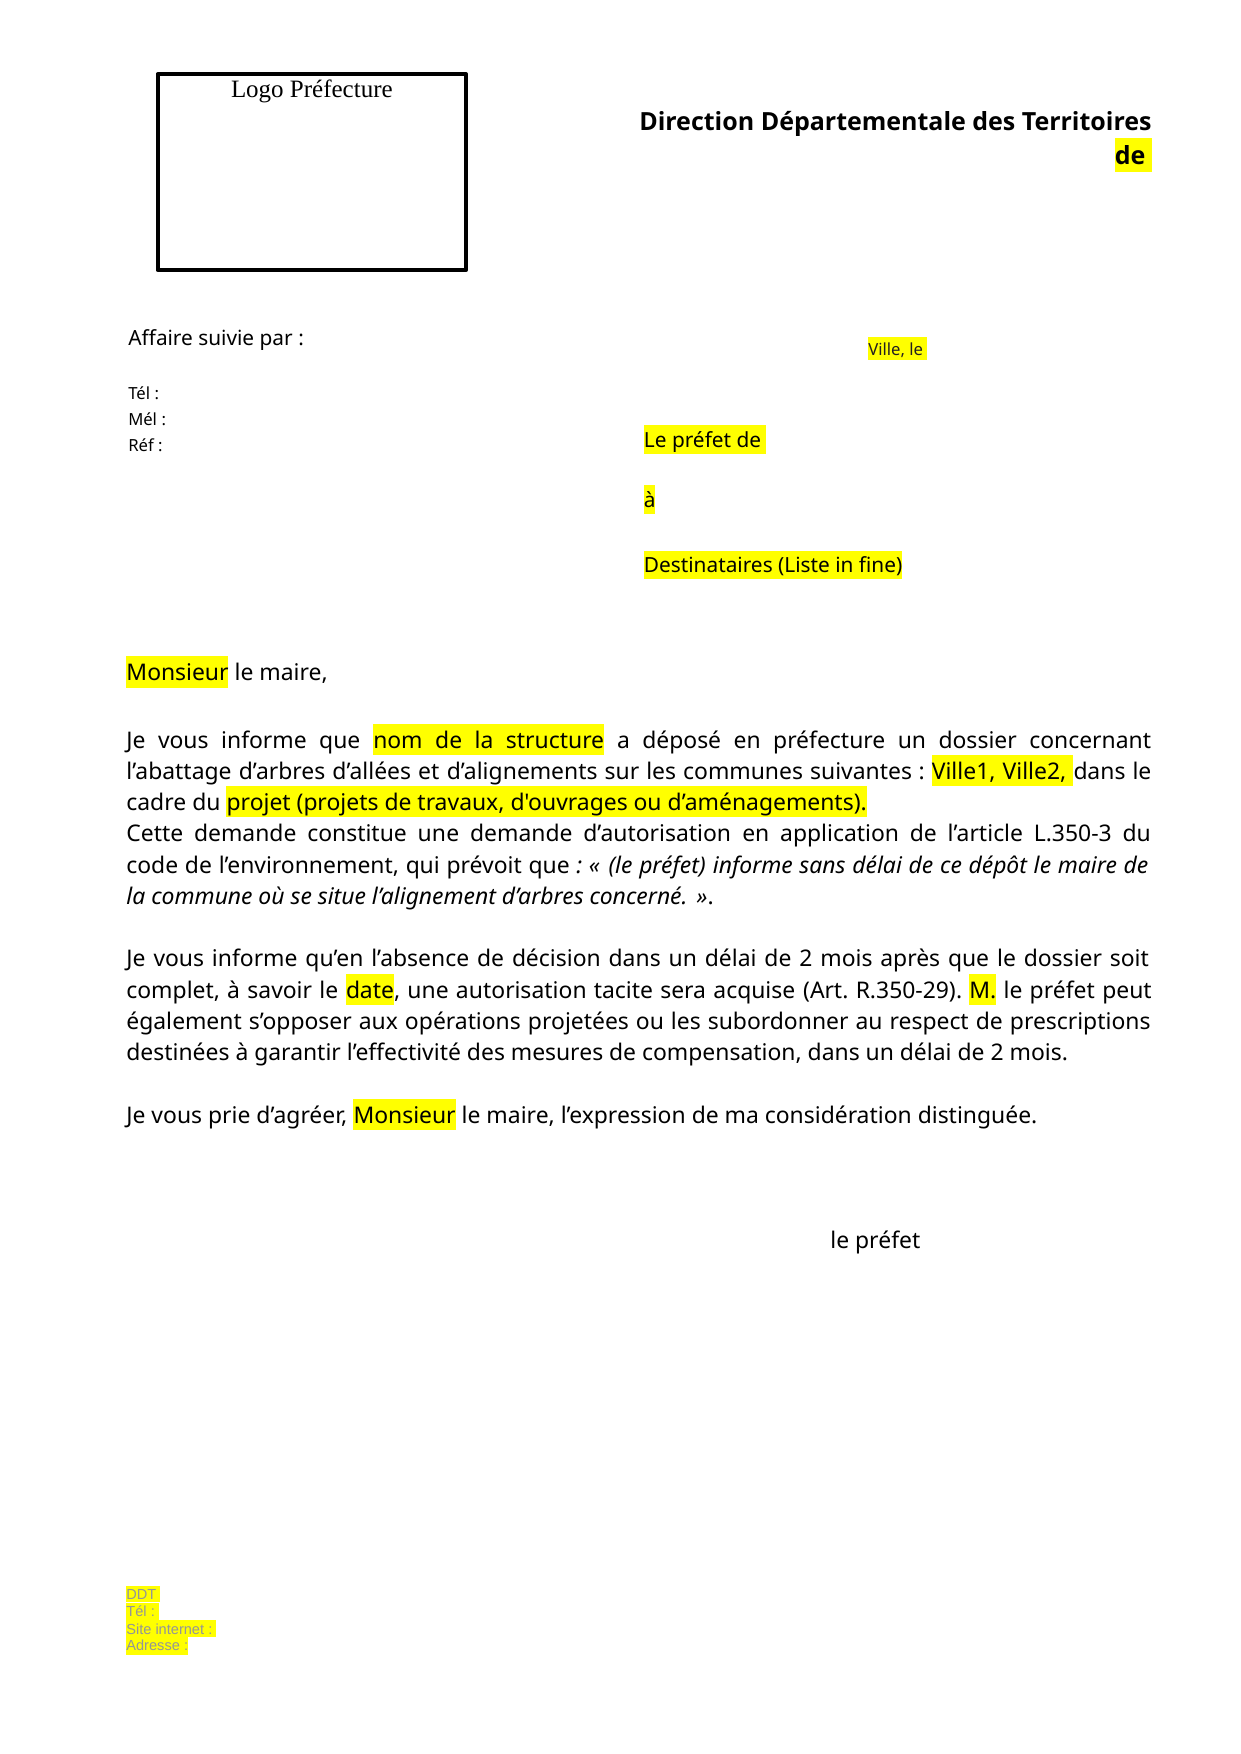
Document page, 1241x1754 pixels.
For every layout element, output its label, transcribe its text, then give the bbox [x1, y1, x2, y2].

table_header Affaire suivie par : Tél : Mél : Réf : [128, 323, 644, 612]
text [160, 138, 464, 172]
text Je vous informe que nom de la structure a déposé en préfecture un dossier concernant l’abattage d’arbres d’allées et d’alignements sur les communes suivantes : Ville1, Ville2, dans le cadre du projet (projets de travaux, d'ouvrages ou d’aménagements). [126, 723, 1152, 817]
text Je vous informe qu’en l’absence de décision dans un délai de 2 mois après que le dossier soit complet, à savoir le date, une autorisation tacite sera acquise (Art. R.350-29). M. le préfet peut également s’opposer aux opérations projetées ou les subordonner au respect de prescriptions destinées à garantir l’effectivité des mesures de compensation, dans un délai de 2 mois. [126, 942, 1152, 1067]
text de [468, 138, 1152, 172]
text Cette demande constitue une demande d’autorisation en application de l’article L.350-3 du code de l’environnement, qui prévoit que : « (le préfet) informe sans délai de ce dépôt le maire de la commune où se situe l’alignement d’arbres concerné. ». [126, 817, 1152, 911]
text Direction Départementale des Territoires [468, 104, 1152, 138]
text le préfet [599, 1223, 1152, 1255]
text [126, 138, 156, 172]
text [160, 104, 464, 138]
text [126, 104, 156, 138]
text Je vous prie d’agréer, Monsieur le maire, l’expression de ma considération distinguée. [126, 1098, 1152, 1130]
text Monsieur le maire, [126, 656, 1152, 688]
table_header Ville, le Le préfet de à Destinataires (Liste in fine) [644, 323, 1156, 612]
